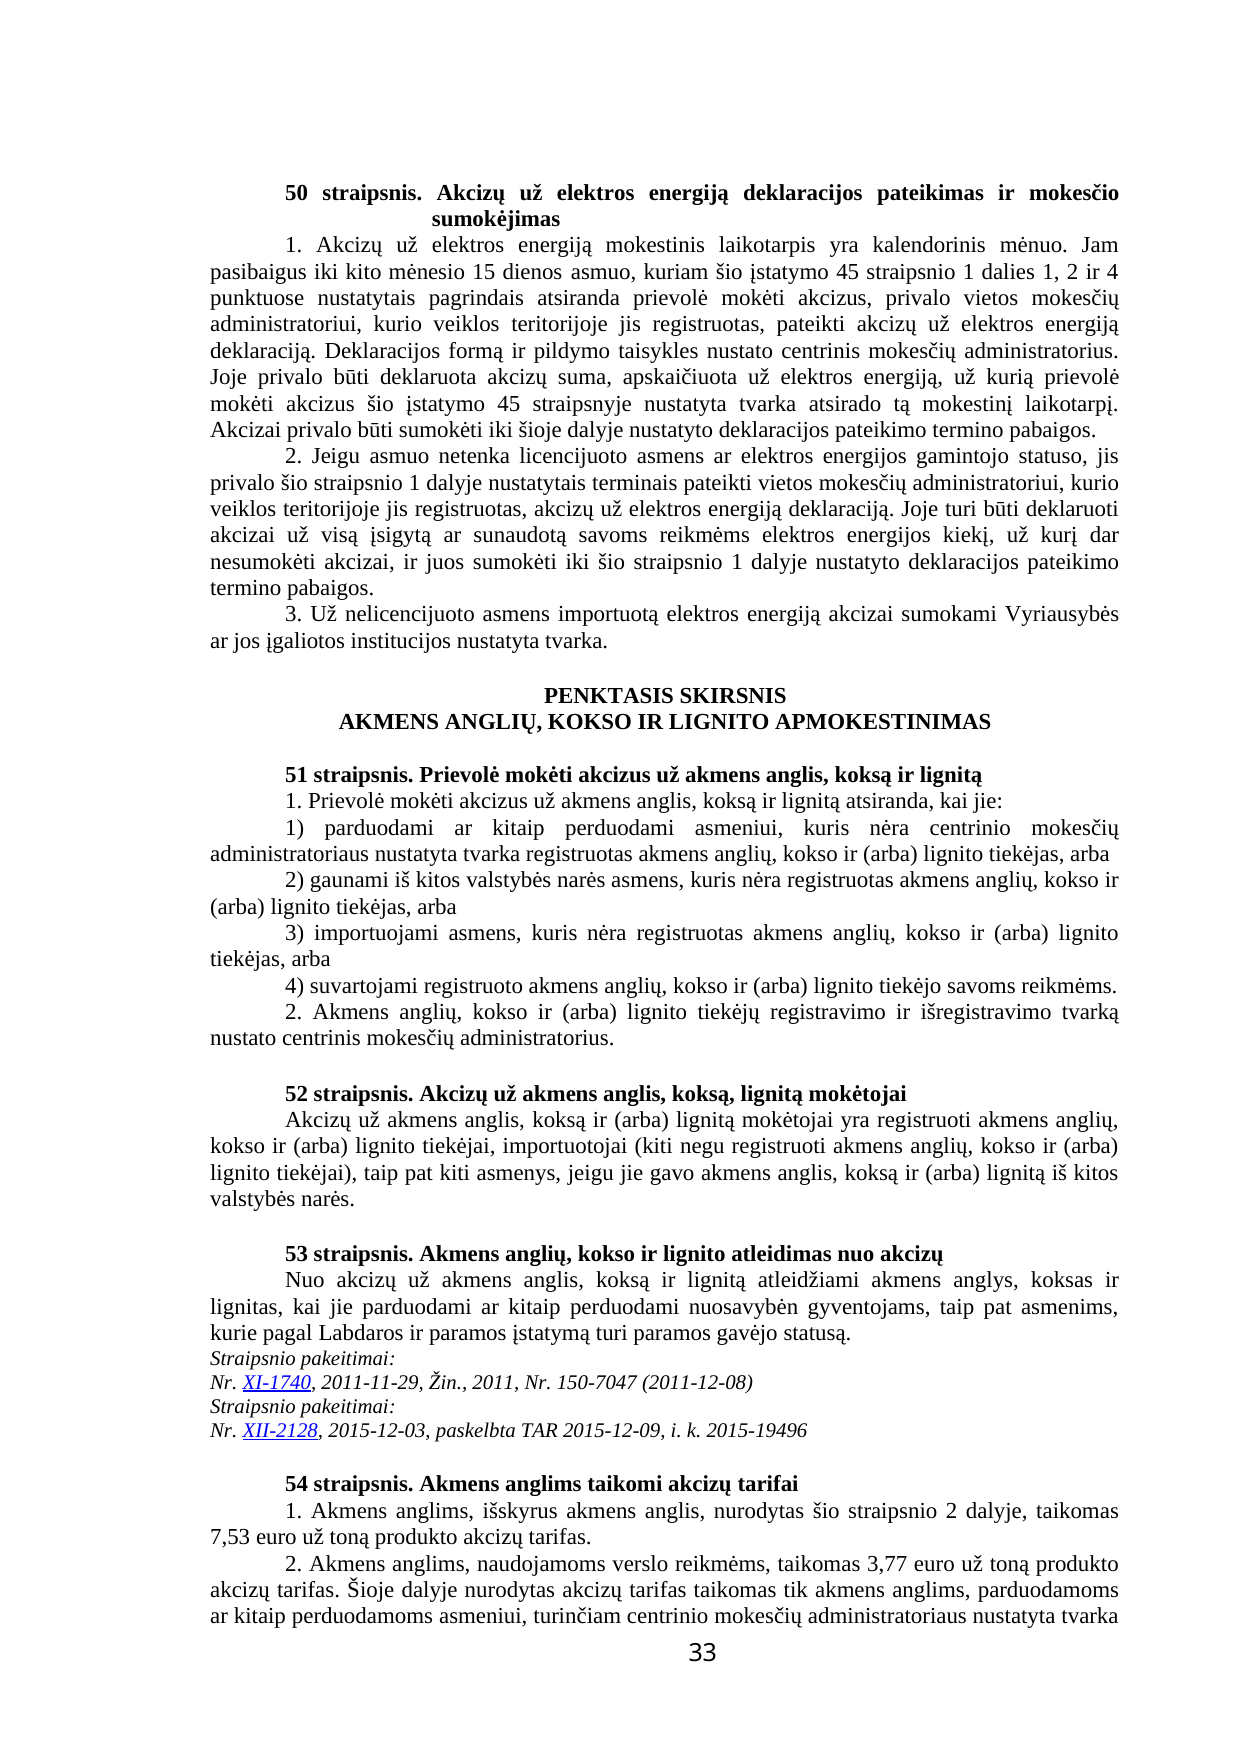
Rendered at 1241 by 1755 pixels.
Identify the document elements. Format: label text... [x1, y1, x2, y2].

text 2. Jeigu asmuo netenka licencijuoto asmens ar elektros energijos gamintojo statuso, jis privalo šio straipsnio 1 dalyje nustatytais terminais pateikti vietos mokesčių administratoriui, kurio veiklos teritorijoje jis registruotas, akcizų už elektros energiją deklaraciją. Joje turi būti deklaruoti akcizai už visą įsigytą ar sunaudotą savoms reikmėms elektros energijos kiekį, už kurį dar nesumokėti akcizai, ir juos sumokėti iki šio straipsnio 1 dalyje nustatyto deklaracijos pateikimo termino pabaigos. [210, 442, 1120, 600]
text 1) parduodami ar kitaip perduodami asmeniui, kuris nėra centrinio mokesčių administratoriaus nustatyta tvarka registruotas akmens anglių, kokso ir (arba) lignito tiekėjas, arba [210, 814, 1120, 866]
text 53 straipsnis. Akmens anglių, kokso ir lignito atleidimas nuo akcizų [210, 1240, 1120, 1266]
text Straipsnio pakeitimai: [210, 1346, 1120, 1369]
text 50 straipsnis. Akcizų už elektros energiją deklaracijos pateikimas ir mokesčio sumokėjimas [285, 179, 1120, 231]
text Akcizų už akmens anglis, koksą ir (arba) lignitą mokėtojai yra registruoti akmens anglių, kokso ir (arba) lignito tiekėjai, importuotojai (kiti negu registruoti akmens anglių, kokso ir (arba) lignito tiekėjai), taip pat kiti asmenys, jeigu jie gavo akmens anglis, koksą ir (arba) lignitą iš kitos valstybės narės. [210, 1106, 1120, 1211]
text 2. Akmens anglims, naudojamoms verslo reikmėms, taikomas 3,77 euro už toną produkto akcizų tarifas. Šioje dalyje nurodytas akcizų tarifas taikomas tik akmens anglims, parduodamoms ar kitaip perduodamoms asmeniui, turinčiam centrinio mokesčių administratoriaus nustatyta tvarka [210, 1549, 1120, 1629]
text 2) gaunami iš kitos valstybės narės asmens, kuris nėra registruotas akmens anglių, kokso ir (arba) lignito tiekėjas, arba [210, 866, 1120, 919]
text Nr. XII-2128, 2015-12-03, paskelbta TAR 2015-12-09, i. k. 2015-19496 [210, 1418, 1120, 1442]
text 52 straipsnis. Akcizų už akmens anglis, koksą, lignitą mokėtojai [210, 1079, 1120, 1106]
text 1. Akcizų už elektros energiją mokestinis laikotarpis yra kalendorinis mėnuo. Jam pasibaigus iki kito mėnesio 15 dienos asmuo, kuriam šio įstatymo 45 straipsnio 1 dalies 1, 2 ir 4 punktuose nustatytais pagrindais atsiranda prievolė mokėti akcizus, privalo vietos mokesčių administratoriui, kurio veiklos teritorijoje jis registruotas, pateikti akcizų už elektros energiją deklaraciją. Deklaracijos formą ir pildymo taisykles nustato centrinis mokesčių administratorius. Joje privalo būti deklaruota akcizų suma, apskaičiuota už elektros energiją, už kurią prievolė mokėti akcizus šio įstatymo 45 straipsnyje nustatyta tvarka atsirado tą mokestinį laikotarpį. Akcizai privalo būti sumokėti iki šioje dalyje nustatyto deklaracijos pateikimo termino pabaigos. [210, 231, 1120, 442]
text Nuo akcizų už akmens anglis, koksą ir lignitą atleidžiami akmens anglys, koksas ir lignitas, kai jie parduodami ar kitaip perduodami nuosavybėn gyventojams, taip pat asmenims, kurie pagal Labdaros ir paramos įstatymą turi paramos gavėjo statusą. [210, 1266, 1120, 1346]
text PENKTASIS SKIRSNIS [210, 682, 1120, 708]
text 1. Akmens anglims, išskyrus akmens anglis, nurodytas šio straipsnio 2 dalyje, taikomas 7,53 euro už toną produkto akcizų tarifas. [210, 1497, 1120, 1549]
text 3. Už nelicencijuoto asmens importuotą elektros energiją akcizai sumokami Vyriausybės ar jos įgaliotos institucijos nustatyta tvarka. [210, 600, 1120, 653]
text 51 straipsnis. Prievolė mokėti akcizus už akmens anglis, koksą ir lignitą [210, 761, 1120, 787]
text Nr. XI-1740, 2011-11-29, Žin., 2011, Nr. 150-7047 (2011-12-08) [210, 1369, 1120, 1394]
text 1. Prievolė mokėti akcizus už akmens anglis, koksą ir lignitą atsiranda, kai jie: [210, 787, 1120, 814]
text Straipsnio pakeitimai: [210, 1394, 1120, 1418]
text 4) suvartojami registruoto akmens anglių, kokso ir (arba) lignito tiekėjo savoms reikmėms. [210, 972, 1120, 998]
text 3) importuojami asmens, kuris nėra registruotas akmens anglių, kokso ir (arba) lignito tiekėjas, arba [210, 919, 1120, 972]
text 54 straipsnis. Akmens anglims taikomi akcizų tarifai [210, 1471, 1120, 1497]
text AKMENS ANGLIŲ, KOKSO IR LIGNITO APMOKESTINIMAS [210, 708, 1120, 734]
text 2. Akmens anglių, kokso ir (arba) lignito tiekėjų registravimo ir išregistravimo tvarką nustato centrinis mokesčių administratorius. [210, 998, 1120, 1051]
